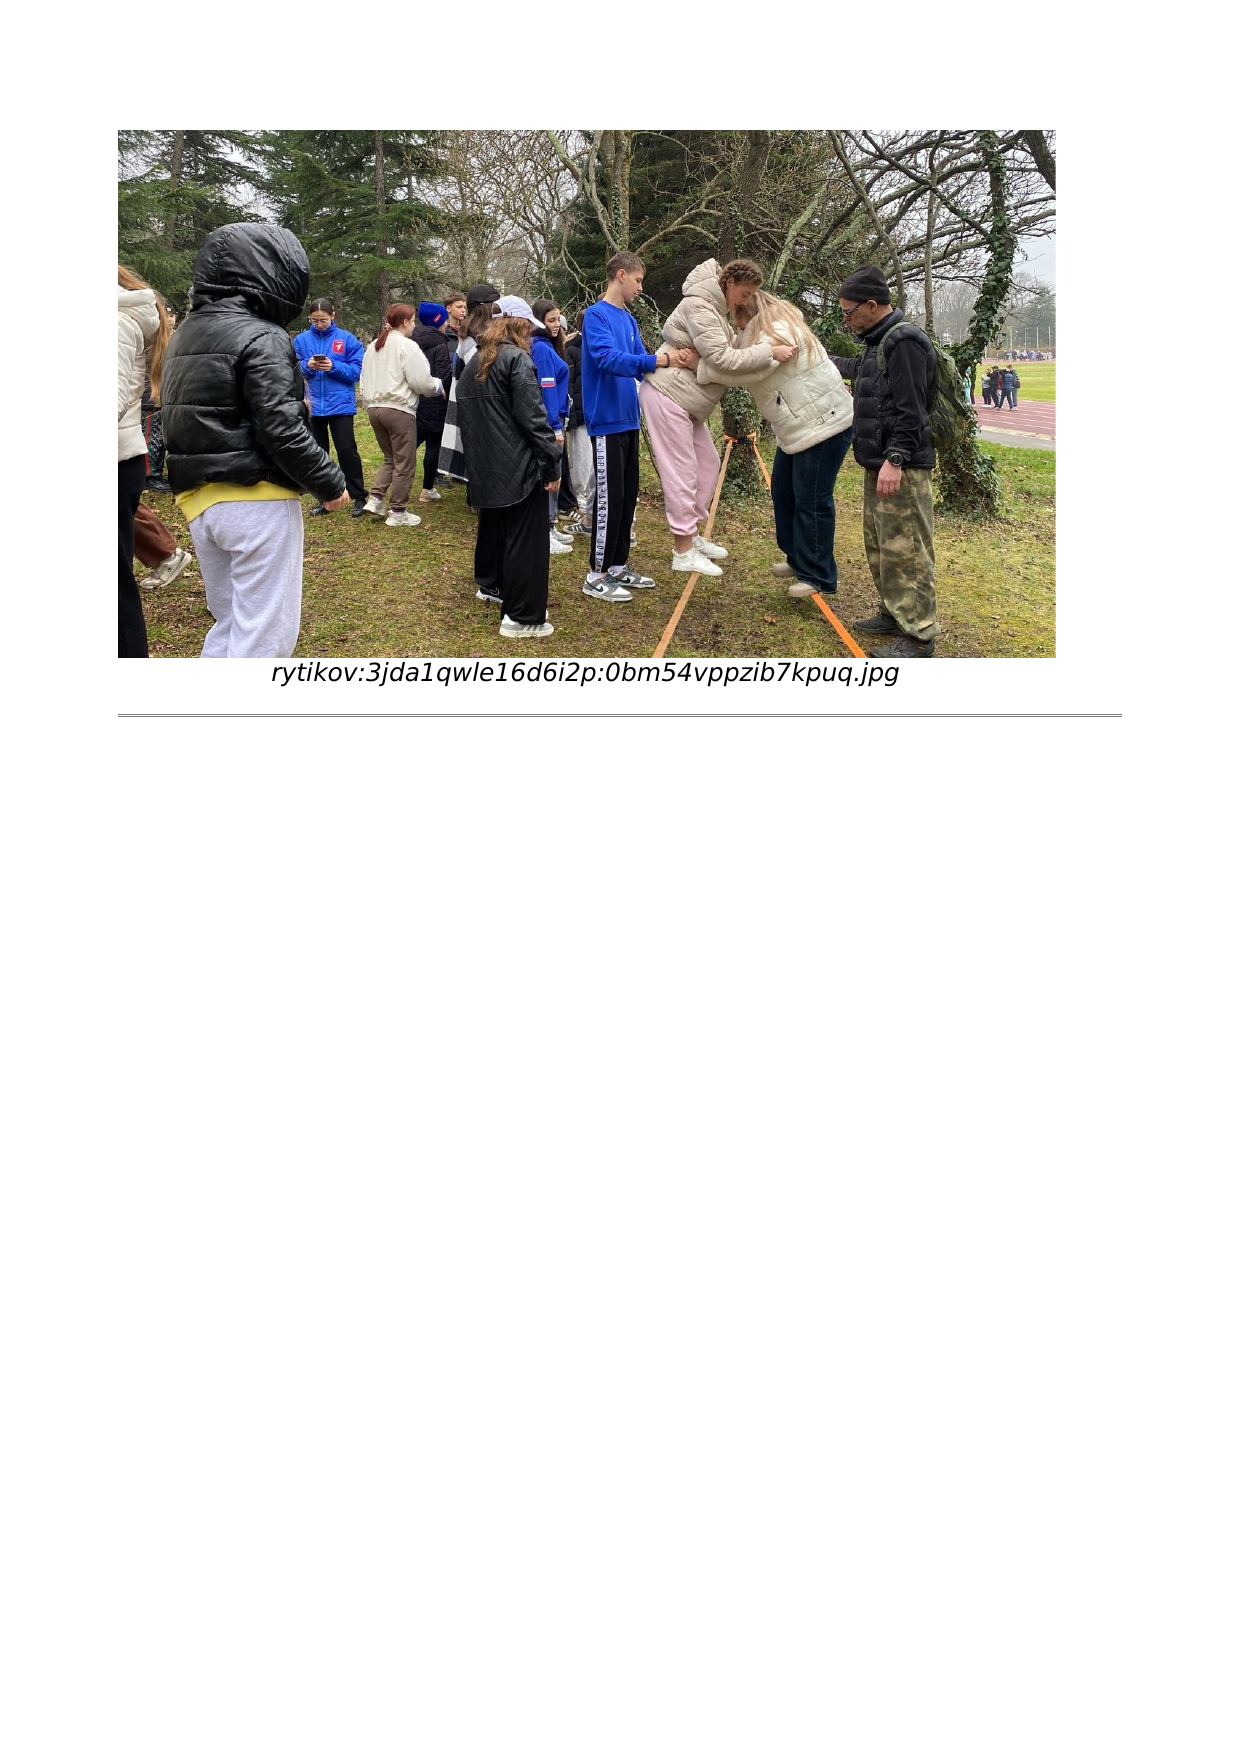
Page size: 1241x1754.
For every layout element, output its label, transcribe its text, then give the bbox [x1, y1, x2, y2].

text rytikov:3jda1qwle16d6i2p:0bm54vppzib7kpuq.jpg [118, 658, 1056, 687]
picture [118, 130, 1056, 658]
